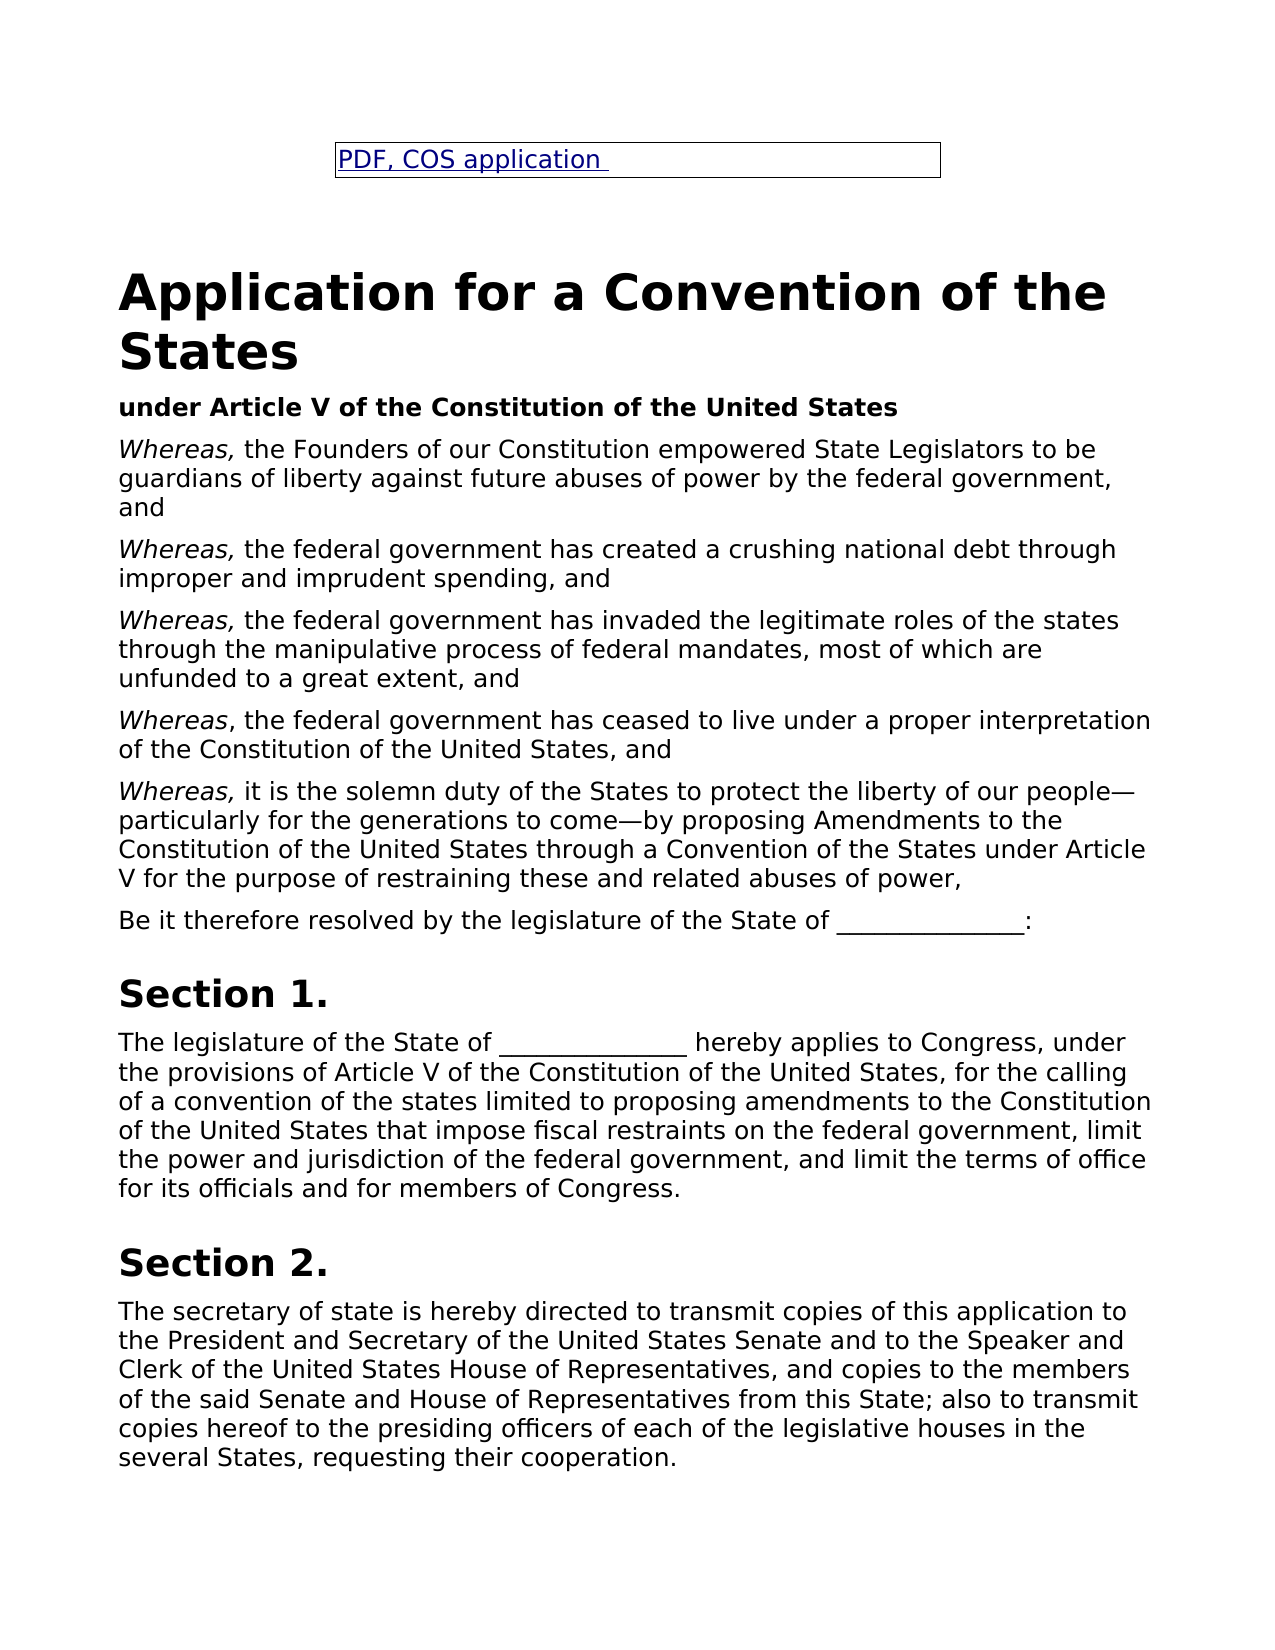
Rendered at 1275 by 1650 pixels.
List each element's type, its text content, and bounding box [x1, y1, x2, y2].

subtitle Application for a Convention of the States [118, 264, 1157, 381]
text Be it therefore resolved by the legislature of the State of _______________: [118, 906, 1157, 935]
subtitle Section 2. [118, 1241, 1157, 1285]
text Whereas, the Founders of our Constitution empowered State Legislators to be guardians of liberty against future abuses of power by the federal government, and [118, 435, 1157, 522]
text The secretary of state is hereby directed to transmit copies of this application to the President and Secretary of the United States Senate and to the Speaker and Clerk of the United States House of Representatives, and copies to the members of the said Senate and House of Representatives from this State; also to transmit copies hereof to the presiding officers of each of the legislative houses in the several States, requesting their cooperation. [118, 1297, 1157, 1472]
text Whereas, the federal government has invaded the legitimate roles of the states through the manipulative process of federal mandates, most of which are unfunded to a great extent, and [118, 606, 1157, 693]
subtitle Section 1. [118, 972, 1157, 1016]
text Whereas, the federal government has created a crushing national debt through improper and imprudent spending, and [118, 535, 1157, 593]
text Whereas, it is the solemn duty of the States to protect the liberty of our people— particularly for the generations to come—by proposing Amendments to the Constitution of the United States through a Convention of the States under Article V for the purpose of restraining these and related abuses of power, [118, 777, 1157, 893]
text under Article V of the Constitution of the United States [118, 393, 1157, 422]
text The legislature of the State of _______________ hereby applies to Congress, under the provisions of Article V of the Constitution of the United States, for the calling of a convention of the states limited to proposing amendments to the Constitution of the United States that impose fiscal restraints on the federal government, limit the power and jurisdiction of the federal government, and limit the terms of office for its officials and for members of Congress. [118, 1029, 1157, 1204]
table_header PDF, COS application [336, 143, 940, 177]
text Whereas, the federal government has ceased to live under a proper interpretation of the Constitution of the United States, and [118, 706, 1157, 764]
